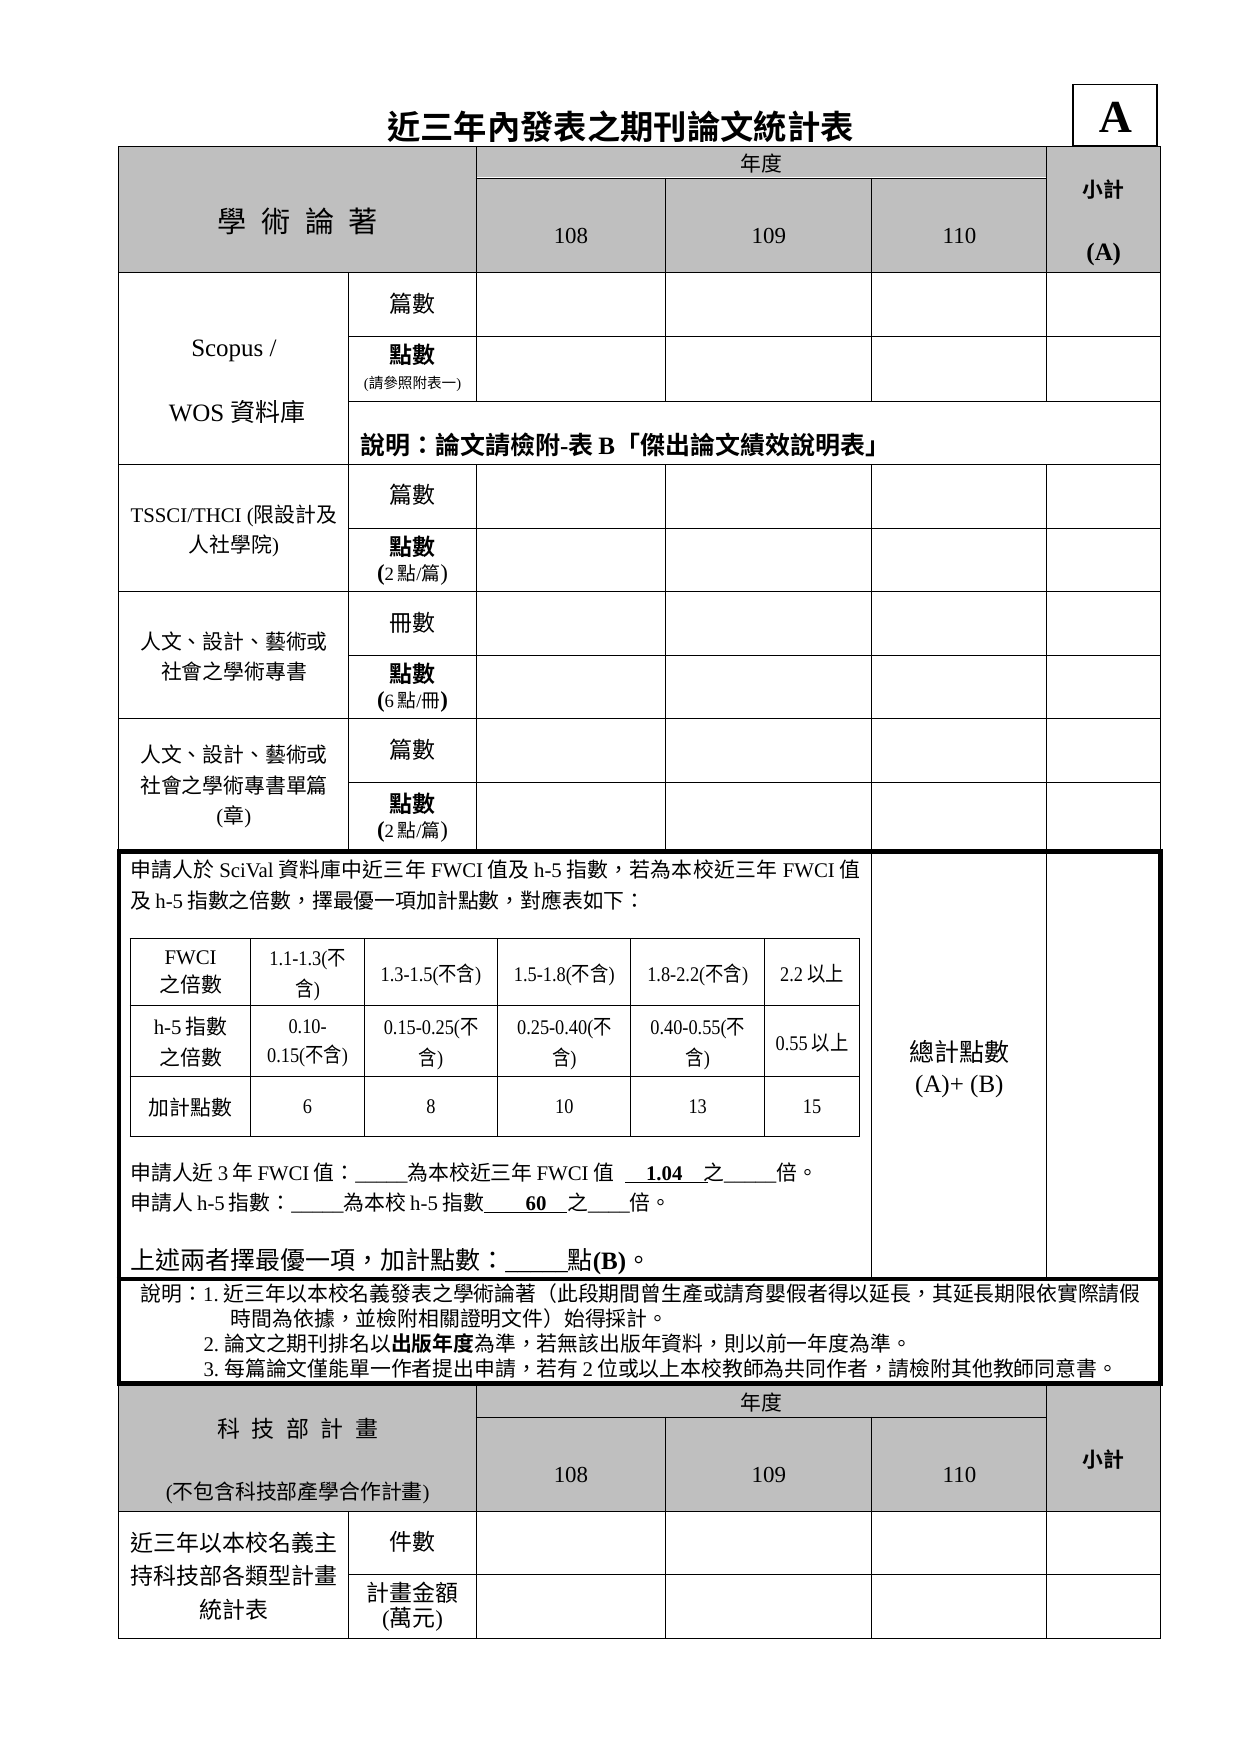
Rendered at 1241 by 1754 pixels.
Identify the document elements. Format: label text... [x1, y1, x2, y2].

table_cell 近三年以本校名義主持科技部各類型計畫統計表 [119, 1512, 348, 1638]
text [1158, 84, 1165, 146]
table_cell 0.15-0.25(不含) [365, 1006, 497, 1076]
table_cell 0.40-0.55(不含) [631, 1006, 764, 1076]
table_cell [477, 719, 665, 782]
table_cell [477, 656, 665, 718]
table_cell 篇數 [349, 719, 476, 782]
table_cell 15 [765, 1077, 859, 1136]
table_cell [872, 656, 1046, 718]
table_cell [872, 529, 1046, 591]
table_cell [666, 719, 871, 782]
table_cell [666, 592, 871, 655]
table_cell 0.25-0.40(不含) [498, 1006, 630, 1076]
table_cell [477, 592, 665, 655]
table_cell 篇數 [349, 465, 476, 528]
table_cell [666, 465, 871, 528]
table_cell [666, 783, 871, 849]
table_cell [872, 783, 1046, 849]
table_cell 總計點數 (A)+ (B) [872, 854, 1046, 1276]
table_cell [1047, 273, 1160, 336]
table_cell 108 [477, 1418, 665, 1511]
table_cell [477, 273, 665, 336]
table_cell [1047, 592, 1160, 655]
table_cell 點數 (2點/篇) [349, 529, 476, 591]
table_header 1.1-1.3(不含) [251, 939, 364, 1004]
table_cell 件數 [349, 1512, 476, 1574]
table_cell 110 [872, 1418, 1046, 1511]
table_cell 10 [498, 1077, 630, 1136]
table_cell [1047, 783, 1160, 849]
table_cell [1047, 465, 1160, 528]
table_header 小計 (A) [1047, 147, 1160, 272]
table_cell 點數 (2點/篇) [349, 783, 476, 849]
table_cell [872, 1512, 1046, 1574]
table_cell [477, 1575, 665, 1638]
table_cell [666, 1512, 871, 1574]
table_cell [1047, 529, 1160, 591]
table_cell Scopus / WOS 資料庫 [119, 273, 348, 464]
table_cell 加計點數 [131, 1077, 250, 1136]
table_cell [872, 592, 1046, 655]
table_header 1.8-2.2(不含) [631, 939, 764, 1004]
table_header FWCI 之倍數 [131, 939, 250, 1004]
table_cell 109 [666, 1418, 871, 1511]
table_cell [477, 783, 665, 849]
table_cell [1047, 719, 1160, 782]
table_cell [872, 337, 1046, 401]
table_cell 冊數 [349, 592, 476, 655]
table_cell 申請人於SciVal資料庫中近三年FWCI值及h-5指數，若為本校近三年FWCI值及h-5指數之倍數，擇最優一項加計點數，對應表如下： 申請人近3年FWCI值：_____為本校近三年FWCI 值 1.04 之_____倍。 申請人h-5指數：_____為本校h-5指數 60 之____倍。 上述兩者擇最優一項，加計點數：_____點(B)。 [121, 854, 871, 1276]
table_cell 109 [666, 179, 871, 272]
table_cell [1047, 337, 1160, 401]
table_header 1.5-1.8(不含) [498, 939, 630, 1004]
table_cell [872, 465, 1046, 528]
table_cell 點數 (請參照附表一) [349, 337, 476, 401]
table_cell [477, 1512, 665, 1574]
table_cell 人文、設計、藝術或社會之學術專書單篇(章) [119, 719, 348, 849]
table_cell [477, 529, 665, 591]
table_cell 6 [251, 1077, 364, 1136]
table_header 學 術 論 著 [119, 147, 476, 272]
table_cell [666, 337, 871, 401]
table_cell 13 [631, 1077, 764, 1136]
table_cell 8 [365, 1077, 497, 1136]
table_cell [872, 1575, 1046, 1638]
table_cell [477, 465, 665, 528]
table_cell 科 技 部 計 畫 (不包含科技部產學合作計畫) [119, 1386, 476, 1511]
table_cell TSSCI/THCI (限設計及人社學院) [119, 465, 348, 591]
table_cell [872, 273, 1046, 336]
table_cell 篇數 [349, 273, 476, 336]
table_cell 點數 (6點/冊) [349, 656, 476, 718]
table_cell h-5指數 之倍數 [131, 1006, 250, 1076]
table_cell [872, 719, 1046, 782]
table_cell [1047, 656, 1160, 718]
table_header 2.2以上 [765, 939, 859, 1004]
text [1074, 85, 1156, 145]
text A [1088, 93, 1141, 137]
table_cell 108 [477, 179, 665, 272]
table_cell [1047, 854, 1158, 1276]
table_cell [1047, 1512, 1160, 1574]
table_cell [477, 337, 665, 401]
table_cell 年度 [477, 1386, 1046, 1417]
table_cell 說明：1. 近三年以本校名義發表之學術論著（此段期間曾生產或請育嬰假者得以延長，其延長期限依實際請假時間為依據，並檢附相關證明文件）始得採計。 2. 論文之期刊排名以出版年度為準，若無該出版年資料，則以前一年度為準。 3. 每篇論文僅能單一作者提出申請，若有2位或以上本校教師為共同作者，請檢附其他教師同意書。 [121, 1281, 1158, 1381]
table_cell [666, 529, 871, 591]
table_cell [666, 656, 871, 718]
table_cell 人文、設計、藝術或社會之學術專書 [119, 592, 348, 718]
table_cell 計畫金額 (萬元) [349, 1575, 476, 1638]
table_cell [666, 273, 871, 336]
table_cell [1047, 1575, 1160, 1638]
table_cell 110 [872, 179, 1046, 272]
table_cell 0.55以上 [765, 1006, 859, 1076]
table_header 年度 [477, 147, 1046, 177]
table_cell 0.10-0.15(不含) [251, 1006, 364, 1076]
text 近三年內發表之期刊論文統計表 [75, 84, 1072, 146]
table_cell 小計 [1047, 1386, 1160, 1511]
table_header 1.3-1.5(不含) [365, 939, 497, 1004]
table_cell [666, 1575, 871, 1638]
table_cell 說明：論文請檢附-表B「傑出論文績效說明表」 [349, 402, 1160, 464]
